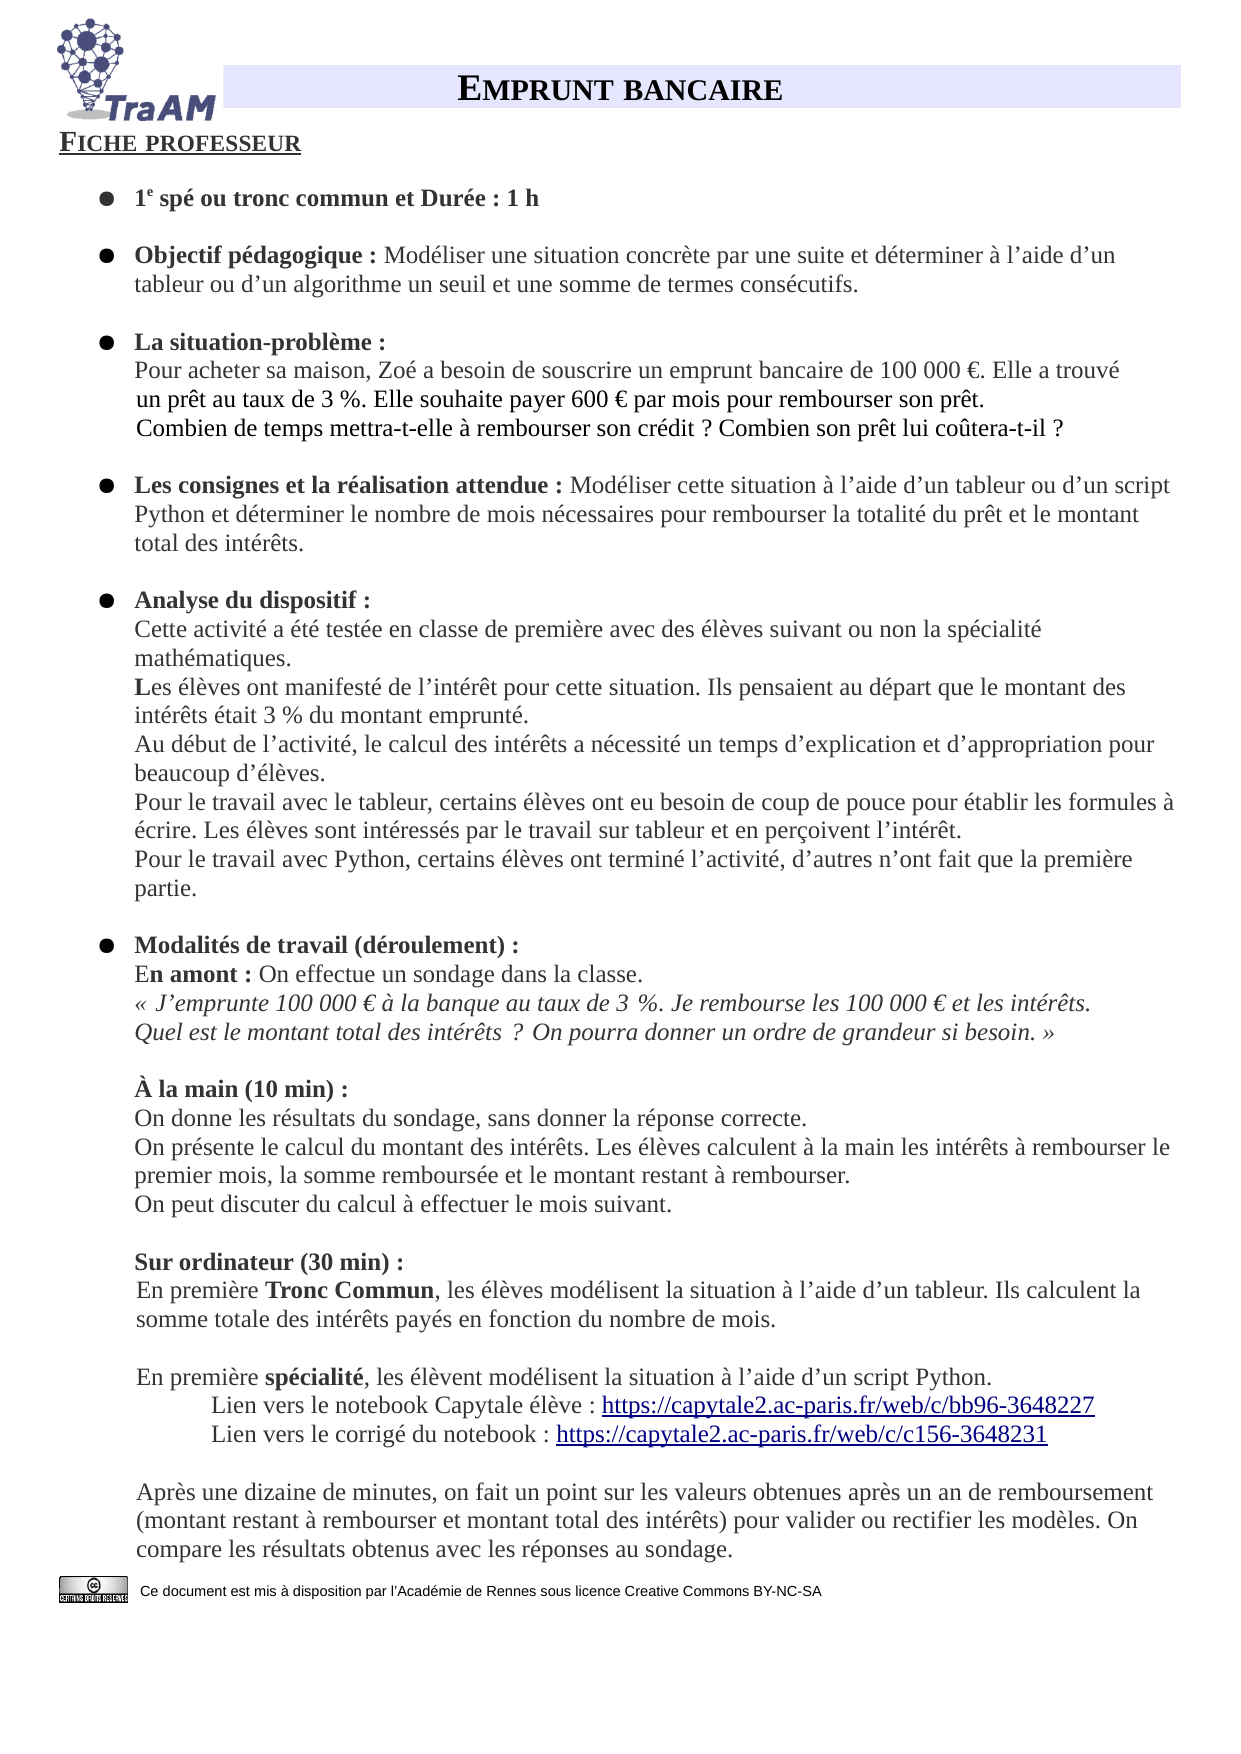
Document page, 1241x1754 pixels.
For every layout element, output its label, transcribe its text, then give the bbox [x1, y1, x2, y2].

list Les consignes et la réalisation attendue : Modéliser cette situation à l’aide d’un tableur ou d’un script Python et déterminer le nombre de mois nécessaires pour rembourser la totalité du prêt et le montant total des intérêts. [97, 470, 1181, 585]
list À la main (10 min) : [97, 1074, 1181, 1103]
picture [59, 1576, 128, 1603]
list Pour le travail avec Python, certains élèves ont terminé l’activité, d’autres n’ont fait que la première partie. [97, 844, 1181, 902]
list Pour le travail avec le tableur, certains élèves ont eu besoin de coup de pouce pour établir les formules à écrire. Les élèves sont intéressés par le travail sur tableur et en perçoivent l’intérêt. [97, 787, 1181, 844]
list Les élèves ont manifesté de l’intérêt pour cette situation. Ils pensaient au départ que le montant des intérêts était 3 % du montant emprunté. Au début de l’activité, le calcul des intérêts a nécessité un temps d’explication et d’appropriation pour beaucoup d’élèves. [97, 672, 1181, 787]
text Lien vers le notebook Capytale élève : https://capytale2.ac-paris.fr/web/c/bb96-3648227 [136, 1390, 1181, 1419]
list On donne les résultats du sondage, sans donner la réponse correcte. [97, 1103, 1181, 1132]
picture [51, 17, 224, 125]
list La situation-problème : [97, 327, 1181, 355]
list Objectif pédagogique : Modéliser une situation concrète par une suite et déterminer à l’aide d’un tableur ou d’un algorithme un seuil et une somme de termes consécutifs. [97, 240, 1181, 327]
subtitle Fiche professeur [59, 124, 1181, 158]
text Combien de temps mettra-t-elle à rembourser son crédit ? Combien son prêt lui coûtera-t-il ? [136, 413, 1181, 442]
text Lien vers le corrigé du notebook : https://capytale2.ac-paris.fr/web/c/c156-3648231 [136, 1419, 1181, 1448]
list On présente le calcul du montant des intérêts. Les élèves calculent à la main les intérêts à rembourser le premier mois, la somme remboursée et le montant restant à rembourser. [97, 1132, 1181, 1189]
list Analyse du dispositif : [97, 585, 1181, 614]
list « J’emprunte 100 000 € à la banque au taux de 3 %. Je rembourse les 100 000 € et les intérêts. [97, 988, 1181, 1017]
list 1e spé ou tronc commun et Durée : 1 h [97, 183, 1181, 240]
text On peut discuter du calcul à effectuer le mois suivant. [59, 1189, 1181, 1218]
text En première spécialité, les élèvent modélisent la situation à l’aide d’un script Python. [136, 1362, 1181, 1390]
text En première Tronc Commun, les élèves modélisent la situation à l’aide d’un tableur. Ils calculent la somme totale des intérêts payés en fonction du nombre de mois. [136, 1275, 1181, 1333]
text Sur ordinateur (30 min) : [59, 1247, 1181, 1275]
list Pour acheter sa maison, Zoé a besoin de souscrire un emprunt bancaire de 100 000 €. Elle a trouvé [97, 355, 1181, 384]
list Modalités de travail (déroulement) : [97, 930, 1181, 959]
text Après une dizaine de minutes, on fait un point sur les valeurs obtenues après un an de remboursement (montant restant à rembourser et montant total des intérêts) pour valider ou rectifier les modèles. On compare les résultats obtenus avec les réponses au sondage. [136, 1477, 1181, 1563]
list En amont : On effectue un sondage dans la classe. [97, 959, 1181, 988]
list Cette activité a été testée en classe de première avec des élèves suivant ou non la spécialité mathématiques. [97, 614, 1181, 672]
list Quel est le montant total des intérêts ? On pourra donner un ordre de grandeur si besoin. » [97, 1017, 1181, 1045]
text un prêt au taux de 3 %. Elle souhaite payer 600 € par mois pour rembourser son prêt. [136, 384, 1181, 413]
